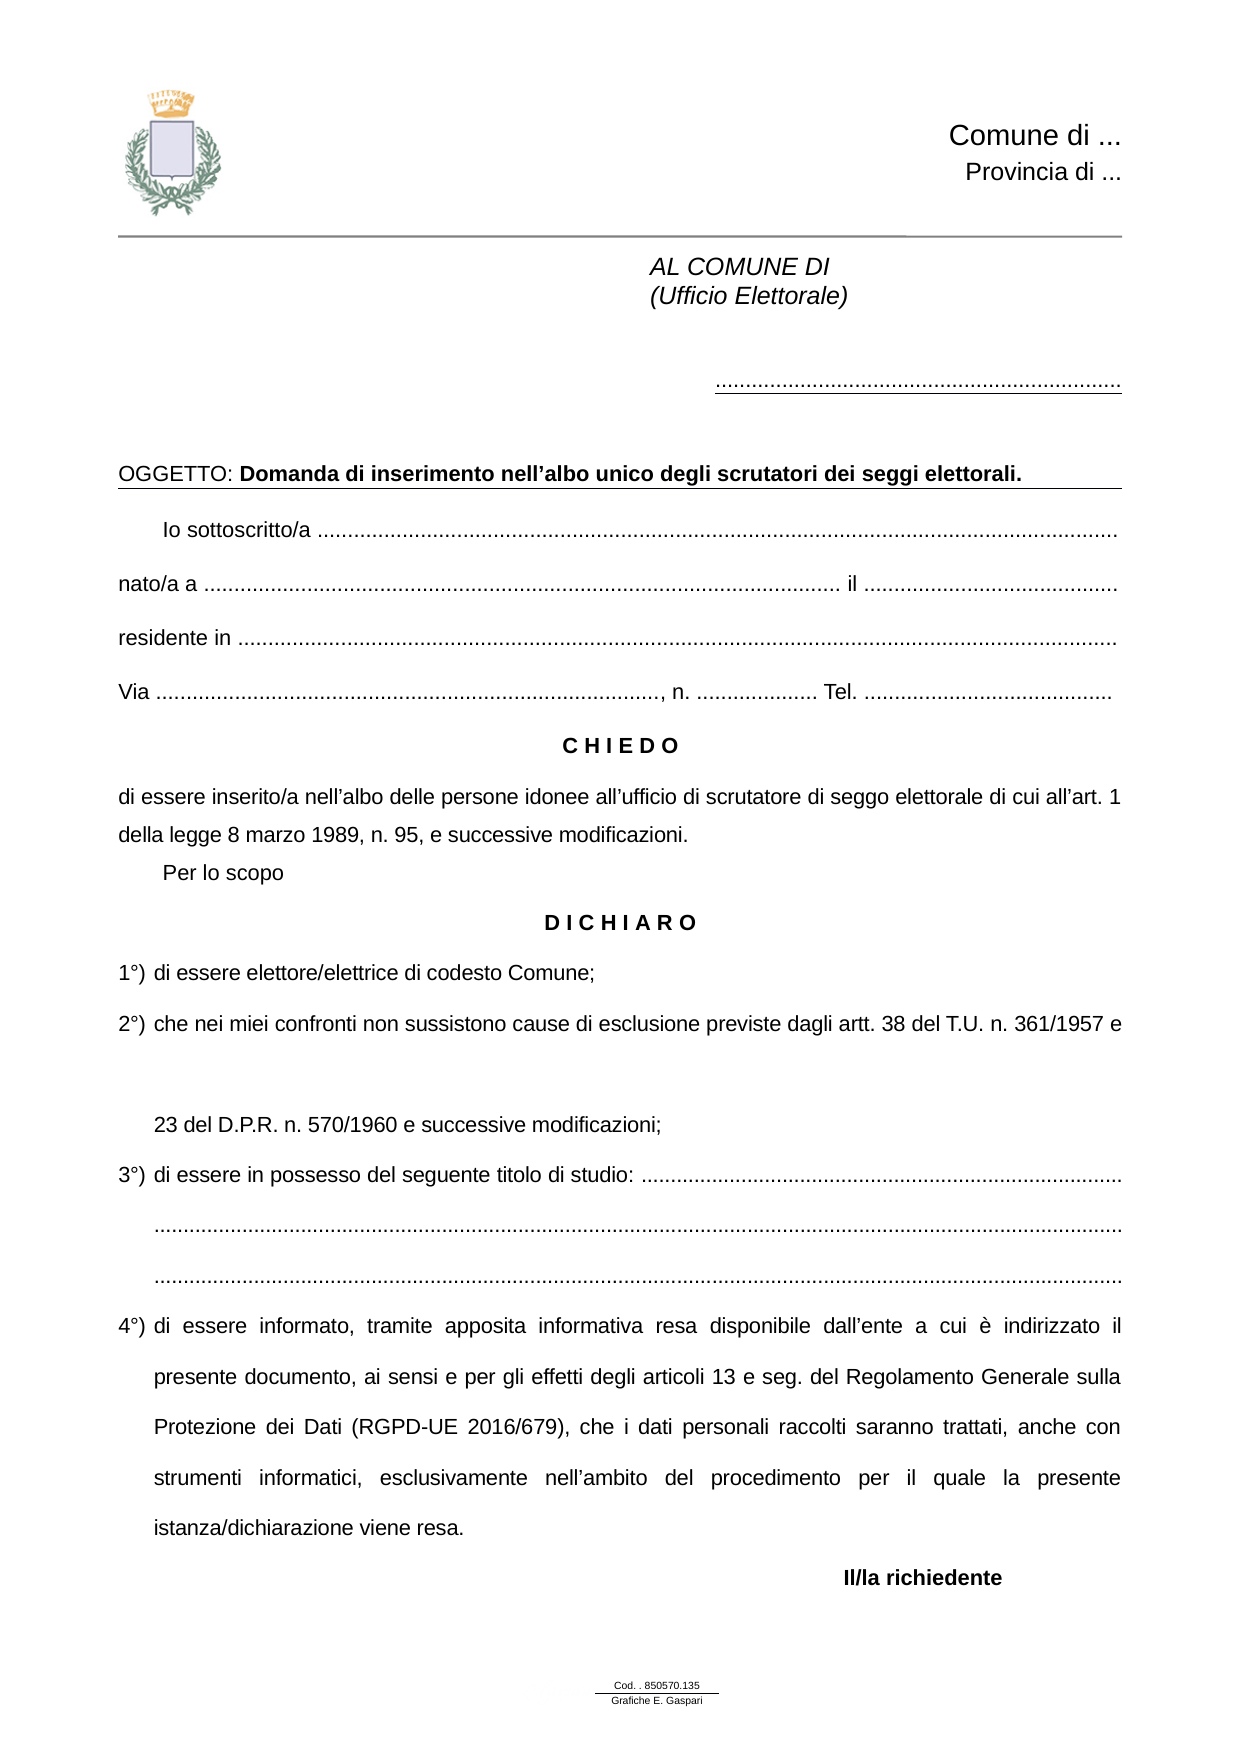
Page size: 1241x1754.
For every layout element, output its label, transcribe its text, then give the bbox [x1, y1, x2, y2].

text ................................................................... [715, 364, 1122, 393]
text DICHIARO [118, 910, 1122, 935]
text OGGETTO: Domanda di inserimento nell’albo unico degli scrutatori dei seggi elettorali. [118, 461, 1122, 488]
text Io sottoscritto/a .................................................................................................................................... nato/a a ......................................................................................................... il .......................................... residente in ................................................................................................................................................. Via ..................................................................................., n. .................... Tel. ......................................... [118, 514, 1122, 705]
text Comune di ... [224, 118, 1122, 152]
text 2°) che nei miei confronti non sussistono cause di esclusione previste dagli artt. 38 del T.U. n. 361/1957 e 23 del D.P.R. n. 570/1960 e successive modificazioni; [118, 1011, 1122, 1137]
text Provincia di ... [224, 157, 1122, 185]
text Il/la richiedente [709, 1565, 1122, 1591]
text CHIEDO [118, 733, 1122, 759]
text 1°) di essere elettore/elettrice di codesto Comune; [118, 960, 1122, 986]
text AL COMUNE DI [118, 252, 1122, 281]
text Per lo scopo [118, 859, 1122, 885]
text (Ufficio Elettorale) [118, 281, 1122, 310]
text 3°) di essere in possesso del seguente titolo di studio: .................................................................................. ..................................................................................................................................................................... ..................................................................................................................................................................... [118, 1162, 1122, 1288]
picture [122, 87, 224, 219]
text 4°) di essere informato, tramite apposita informativa resa disponibile dall’ente a cui è indirizzato il presente documento, ai sensi e per gli effetti degli articoli 13 e seg. del Regolamento Generale sulla Protezione dei Dati (RGPD-UE 2016/679), che i dati personali raccolti saranno trattati, anche con strumenti informatici, esclusivamente nell’ambito del procedimento per il quale la presente istanza/dichiarazione viene resa. [118, 1313, 1122, 1540]
text di essere inserito/a nell’albo delle persone idonee all’ufficio di scrutatore di seggo elettorale di cui all’art. 1 della legge 8 marzo 1989, n. 95, e successive modificazioni. [118, 784, 1122, 847]
